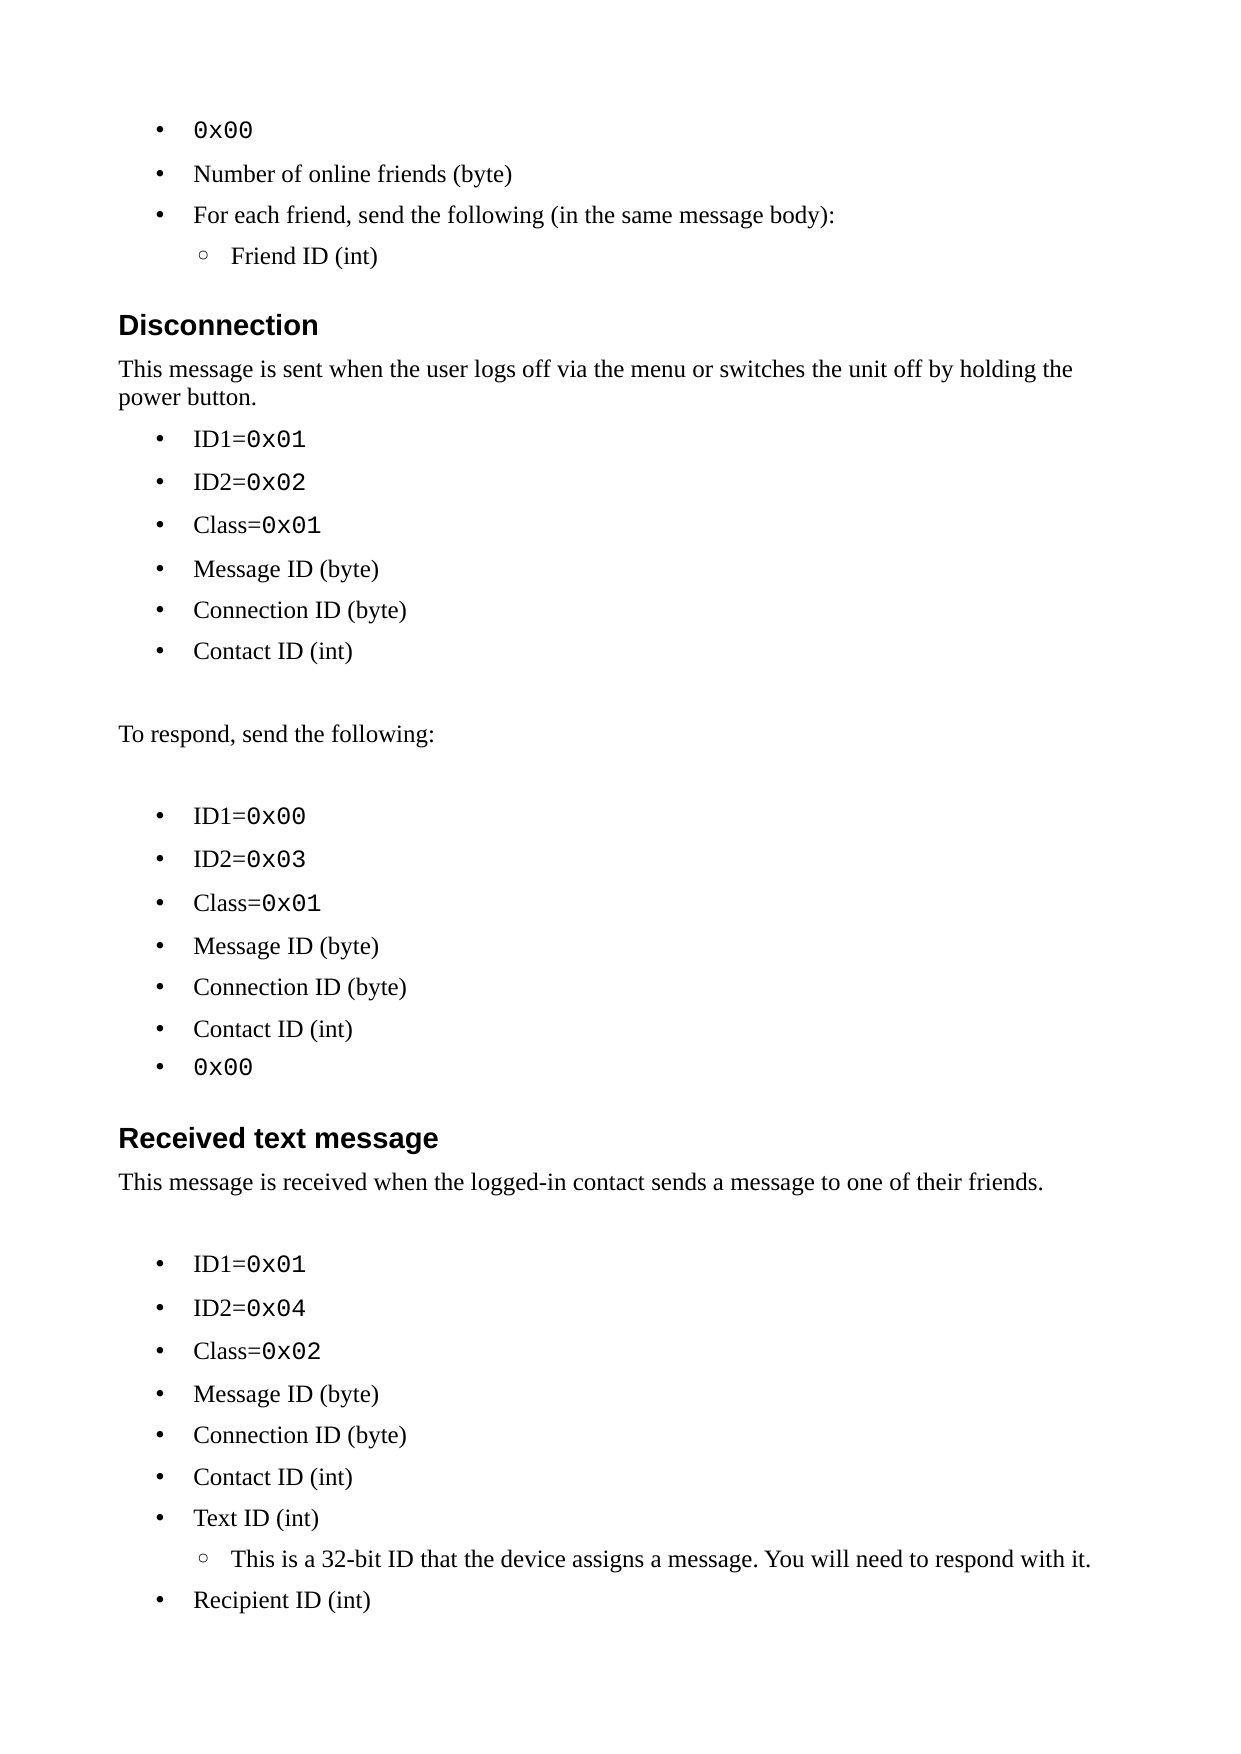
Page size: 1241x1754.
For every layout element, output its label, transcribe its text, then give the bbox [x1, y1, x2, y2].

list ID1=0x01 [156, 1249, 1122, 1280]
list Text ID (int) [156, 1503, 1122, 1532]
list Recipient ID (int) [156, 1586, 1122, 1614]
list Contact ID (int) [156, 1014, 1122, 1042]
text This message is received when the logged-in contact sends a message to one of their friends. [118, 1167, 1122, 1196]
list 0x00 [156, 1055, 1122, 1083]
list Connection ID (byte) [156, 595, 1122, 624]
list ID1=0x01 [156, 424, 1122, 454]
list Message ID (byte) [156, 931, 1122, 960]
subtitle Disconnection [118, 308, 1122, 341]
list Class=0x01 [156, 888, 1122, 919]
list ID1=0x00 [156, 801, 1122, 832]
list Friend ID (int) [193, 241, 1122, 270]
subtitle Received text message [118, 1121, 1122, 1154]
list ID2=0x03 [156, 844, 1122, 875]
list Connection ID (byte) [156, 972, 1122, 1001]
list Contact ID (int) [156, 1462, 1122, 1491]
list ID2=0x04 [156, 1293, 1122, 1323]
list Contact ID (int) [156, 636, 1122, 665]
list Message ID (byte) [156, 1379, 1122, 1408]
list For each friend, send the following (in the same message body): [156, 200, 1122, 229]
list ID2=0x02 [156, 467, 1122, 498]
list Class=0x02 [156, 1336, 1122, 1367]
list 0x00 [156, 118, 1122, 146]
list Message ID (byte) [156, 554, 1122, 582]
text This message is sent when the user logs off via the menu or switches the unit off by holding the power button. [118, 354, 1122, 411]
text To respond, send the following: [118, 719, 1122, 747]
list Class=0x01 [156, 510, 1122, 541]
list This is a 32-bit ID that the device assigns a message. You will need to respond with it. [193, 1544, 1122, 1573]
list Connection ID (byte) [156, 1421, 1122, 1449]
list Number of online friends (byte) [156, 159, 1122, 188]
